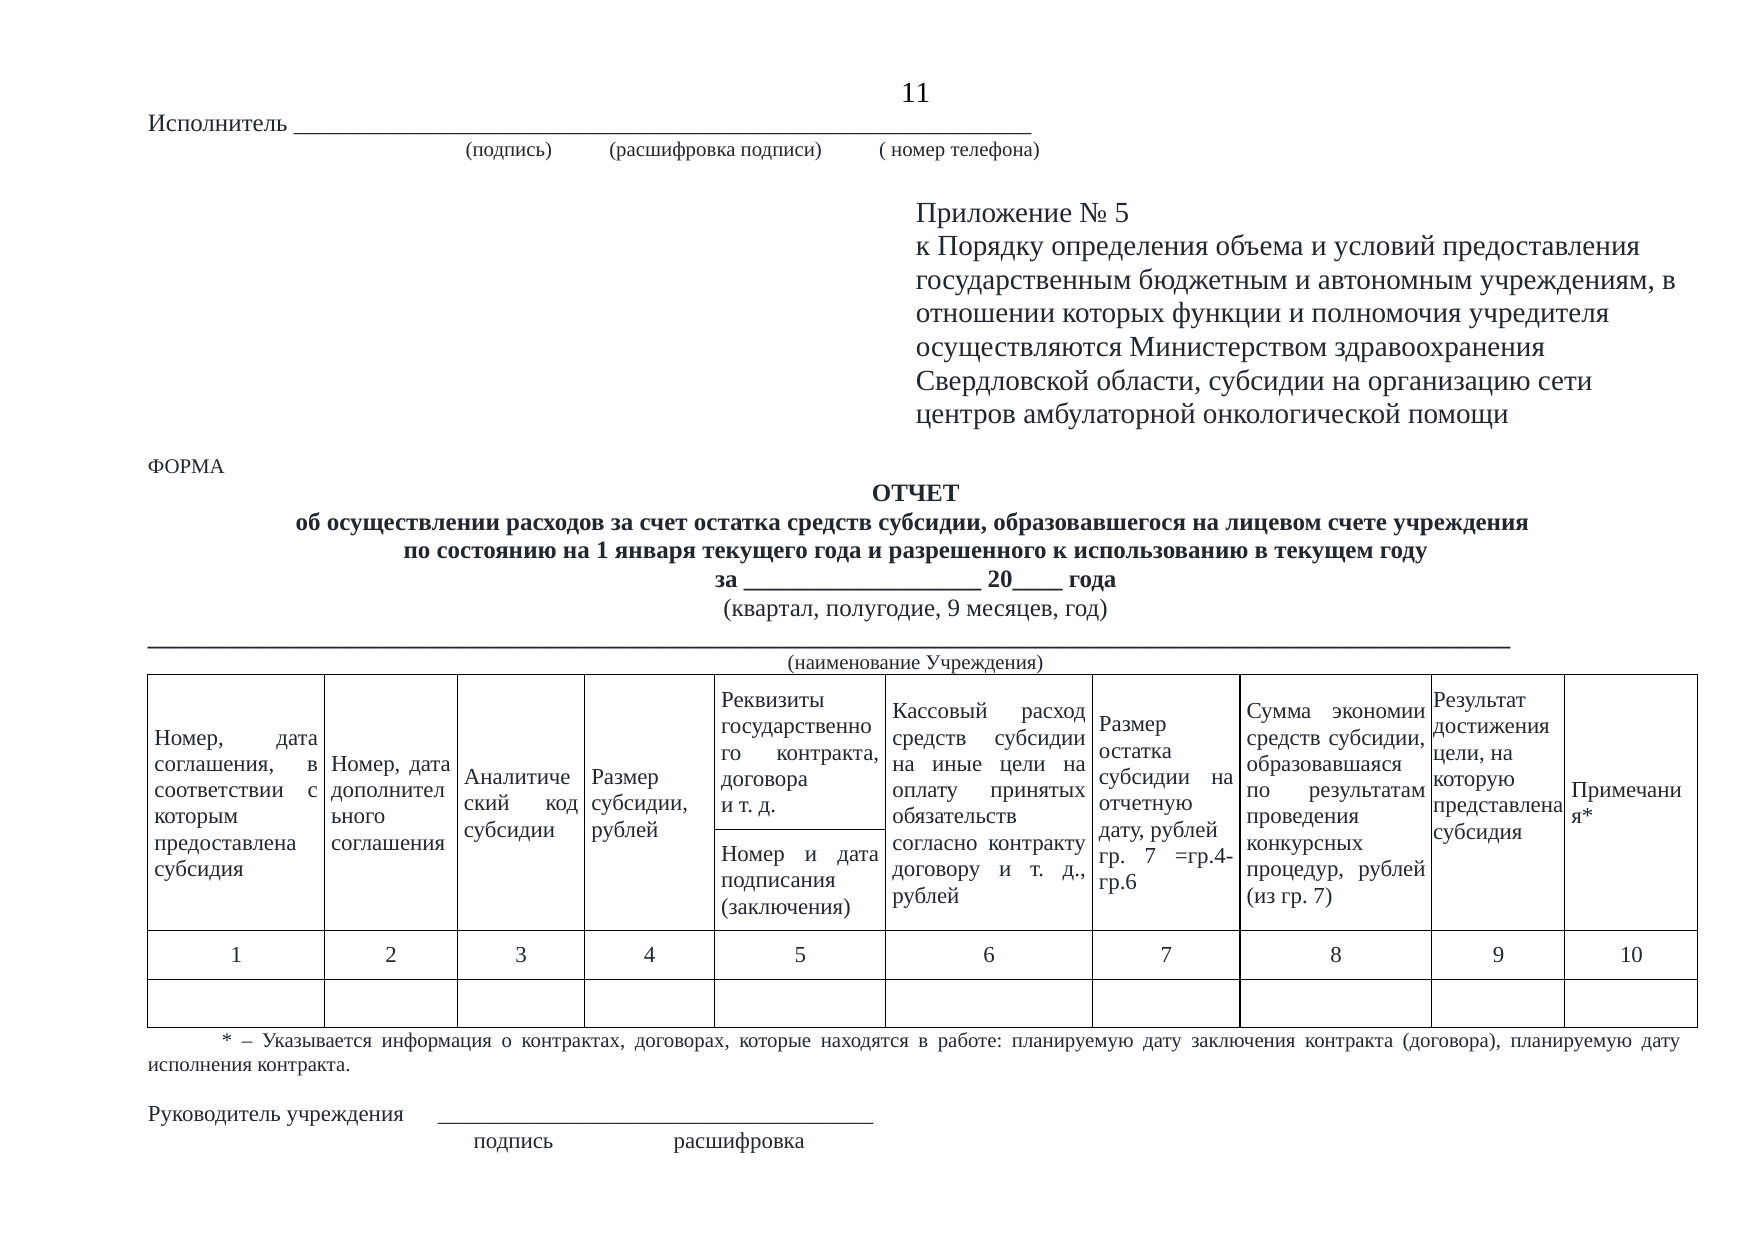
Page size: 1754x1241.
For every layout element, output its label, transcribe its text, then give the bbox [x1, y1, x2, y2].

text Исполнитель ___________________________________________________________ [148, 108, 1683, 137]
table_header Кассовый расход средств субсидии на иные цели на оплату принятых обязательств согласно контракту договору и т. д., рублей [886, 675, 1092, 930]
text _____________________________________________________________________________________________________________ [148, 622, 1683, 650]
text ФОРМА [148, 454, 1683, 478]
table_cell 4 [585, 931, 714, 978]
text * – Указывается информация о контрактах, договорах, которые находятся в работе: планируемую дату заключения контракта (договора), планируемую дату исполнения контракта. [148, 1028, 1683, 1076]
table_header Номер, дата дополнительного соглашения [325, 675, 457, 930]
text подпись расшифровка [148, 1127, 1683, 1153]
table_cell [148, 980, 324, 1027]
table_cell 8 [1241, 931, 1431, 978]
table_header Сумма экономии средств субсидии, образовавшаяся по результатам проведения конкурсных процедур, рублей (из гр. 7) [1241, 675, 1431, 930]
text Руководитель учреждения ______________________________________ [148, 1100, 1683, 1127]
table_cell 9 [1432, 931, 1564, 978]
table_cell 2 [325, 931, 457, 978]
text к Порядку определения объема и условий предоставления государственным бюджетным и автономным учреждениям, в отношении которых функции и полномочия учредителя осуществляются Министерством здравоохранения Свердловской области, субсидии на организацию сети центров амбулаторной онкологической помощи [916, 228, 1683, 430]
table_header Примечания* [1565, 675, 1697, 930]
table_header Аналитический код субсидии [458, 675, 584, 930]
table_cell [1093, 980, 1239, 1027]
table_header Результат достижения цели, на которую представлена субсидия [1432, 675, 1564, 930]
table_cell [1565, 980, 1697, 1027]
table_cell 3 [458, 931, 584, 978]
text (квартал, полугодие, 9 месяцев, год) [148, 593, 1683, 622]
table_cell 6 [886, 931, 1092, 978]
table_cell [585, 980, 714, 1027]
table_cell [1241, 980, 1431, 1027]
text (подпись) (расшифровка подписи) ( номер телефона) [148, 137, 1683, 161]
text по состоянию на 1 января текущего года и разрешенного к использованию в текущем году [148, 535, 1683, 564]
text об осуществлении расходов за счет остатка средств субсидии, образовавшегося на лицевом счете учреждения [148, 507, 1683, 535]
table_cell [1432, 980, 1564, 1027]
table_cell 5 [715, 931, 885, 978]
table_header Реквизиты государственного контракта, договора и т. д. [715, 675, 885, 828]
table_cell [715, 980, 885, 1027]
table_cell [886, 980, 1092, 1027]
table_header Размер остатка субсидии на отчетную дату, рублей гр. 7 =гр.4-гр.6 [1093, 675, 1239, 930]
text Приложение № 5 [916, 195, 1683, 228]
table_header Номер, дата соглашения, в соответствии с которым предоставлена субсидия [148, 675, 324, 930]
text ОТЧЕТ [148, 478, 1683, 507]
text (наименование Учреждения) [148, 650, 1683, 674]
table_cell 1 [148, 931, 324, 978]
table_cell 7 [1093, 931, 1239, 978]
table_cell [458, 980, 584, 1027]
table_cell Номер и дата подписания (заключения) [715, 830, 885, 930]
text за ___________________ 20____ года [148, 564, 1683, 593]
table_cell 10 [1565, 931, 1697, 978]
table_header Размер субсидии, рублей [585, 675, 714, 930]
table_cell [325, 980, 457, 1027]
